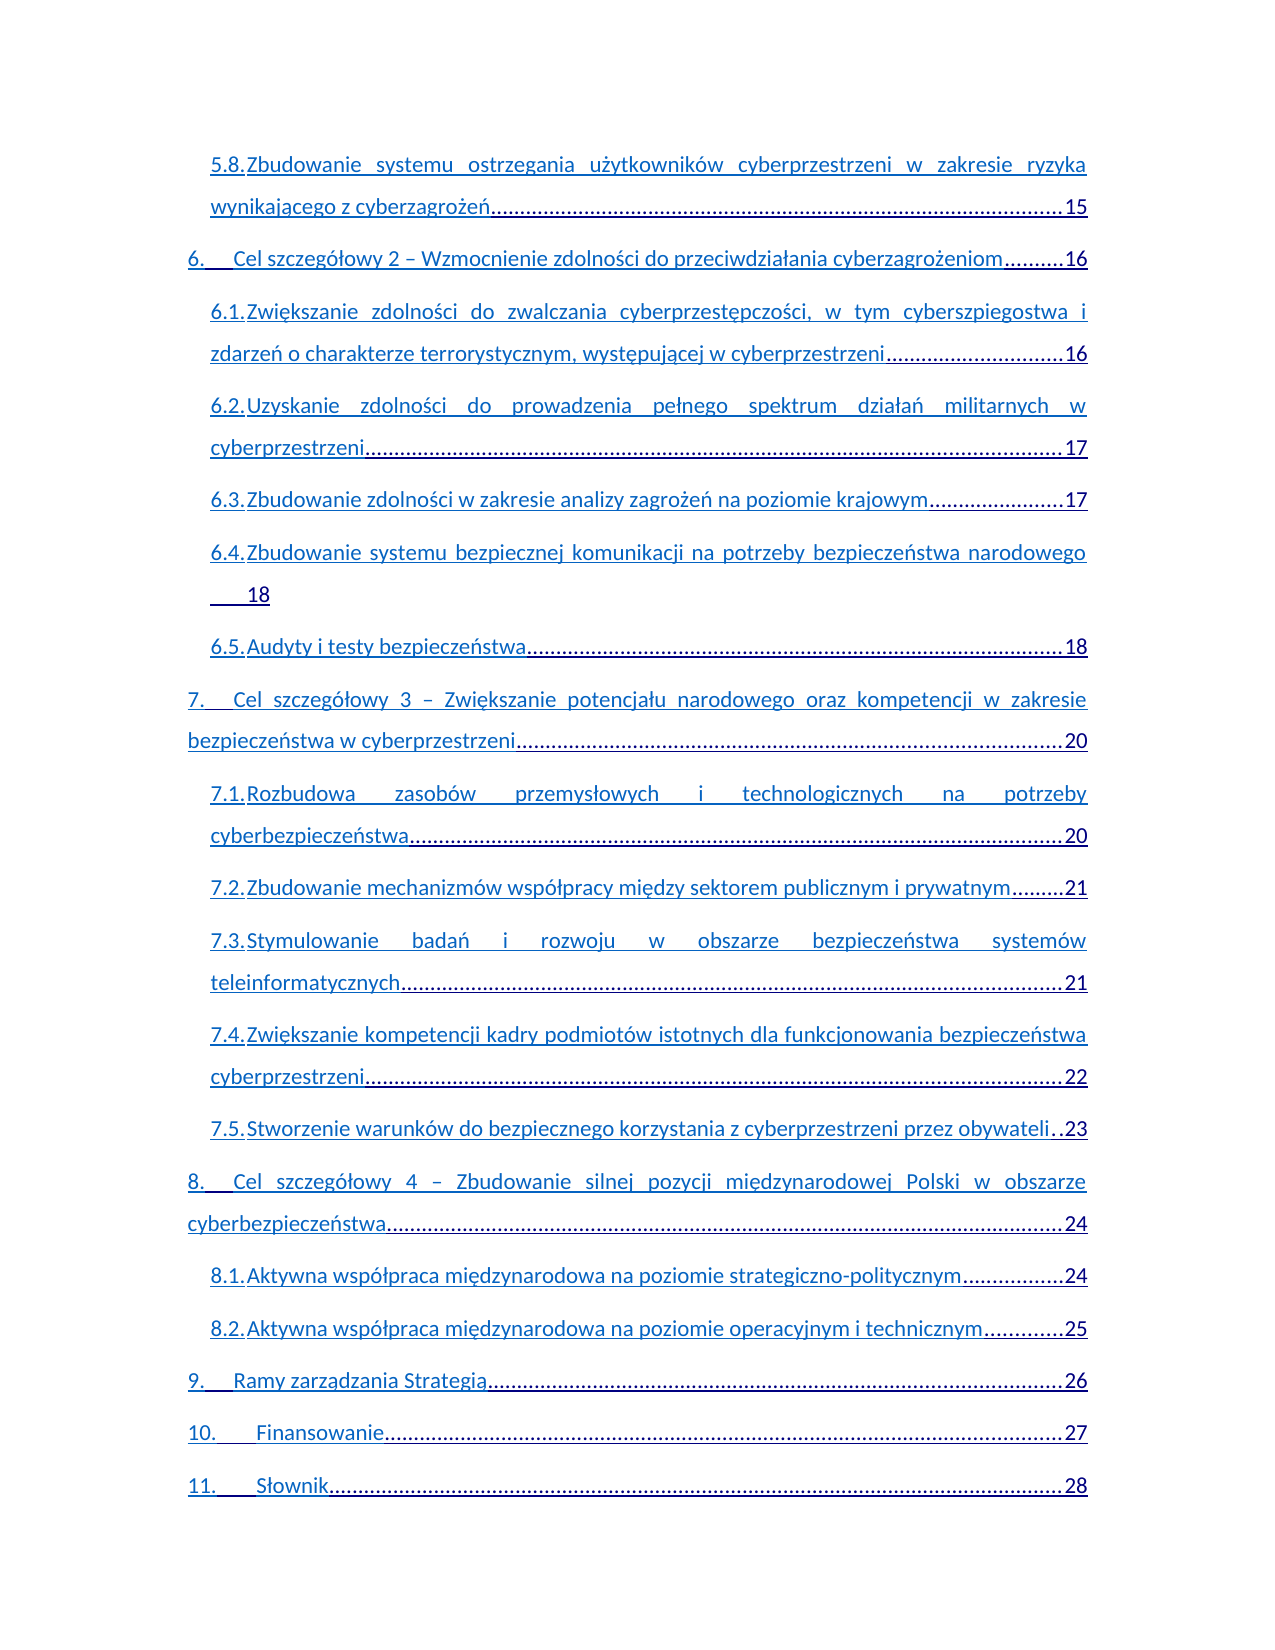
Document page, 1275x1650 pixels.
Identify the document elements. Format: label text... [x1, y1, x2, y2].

text 8.1. Aktywna współpraca międzynarodowa na poziomie strategiczno-politycznym 24 [210, 1261, 1087, 1289]
text 7.2. Zbudowanie mechanizmów współpracy między sektorem publicznym i prywatnym 21 [210, 873, 1087, 901]
text 10. Finansowanie 27 [187, 1418, 1087, 1443]
text 6.2. Uzyskanie zdolności do prowadzenia pełnego spektrum działań militarnych w cyberprzestrzeni 17 [210, 391, 1087, 457]
text 7. Cel szczegółowy 3 – Zwiększanie potencjału narodowego oraz kompetencji w zakresie bezpieczeństwa w cyberprzestrzeni 20 [187, 685, 1087, 709]
text 8. Cel szczegółowy 4 – Zbudowanie silnej pozycji międzynarodowej Polski w obszarze cyberbezpieczeństwa 24 [187, 1167, 1087, 1191]
text 6. Cel szczegółowy 2 – Wzmocnienie zdolności do przeciwdziałania cyberzagrożeniom 16 [187, 244, 1087, 268]
text 6.4. Zbudowanie systemu bezpiecznej komunikacji na potrzeby bezpieczeństwa narodowego 18 [210, 538, 1087, 608]
text 7.4. Zwiększanie kompetencji kadry podmiotów istotnych dla funkcjonowania bezpieczeństwa cyberprzestrzeni 22 [210, 1020, 1087, 1086]
text 7.5. Stworzenie warunków do bezpiecznego korzystania z cyberprzestrzeni przez obywateli 23 [210, 1114, 1087, 1143]
text 6.1. Zwiększanie zdolności do zwalczania cyberprzestępczości, w tym cyberszpiegostwa i zdarzeń o charakterze terrorystycznym, występującej w cyberprzestrzeni 16 [210, 297, 1087, 363]
text 6.5. Audyty i testy bezpieczeństwa 18 [210, 632, 1087, 660]
text 7. Cel szczegółowy 3 – Zwiększanie potencjału narodowego oraz kompetencji w zakresie bezpieczeństwa w cyberprzestrzeni 20 [187, 710, 1087, 751]
text 8.2. Aktywna współpraca międzynarodowa na poziomie operacyjnym i technicznym 25 [210, 1314, 1087, 1342]
text 7.3. Stymulowanie badań i rozwoju w obszarze bezpieczeństwa systemów teleinformatycznych 21 [210, 926, 1087, 992]
text 5.8. Zbudowanie systemu ostrzegania użytkowników cyberprzestrzeni w zakresie ryzyka wynikającego z cyberzagrożeń 15 [210, 150, 1087, 216]
text 11. Słownik 28 [187, 1471, 1087, 1495]
text 9. Ramy zarządzania Strategią 26 [187, 1366, 1087, 1390]
text 8. Cel szczegółowy 4 – Zbudowanie silnej pozycji międzynarodowej Polski w obszarze cyberbezpieczeństwa 24 [187, 1192, 1087, 1233]
text 6.3. Zbudowanie zdolności w zakresie analizy zagrożeń na poziomie krajowym 17 [210, 486, 1087, 513]
text 7.1. Rozbudowa zasobów przemysłowych i technologicznych na potrzeby cyberbezpieczeństwa 20 [210, 779, 1087, 845]
